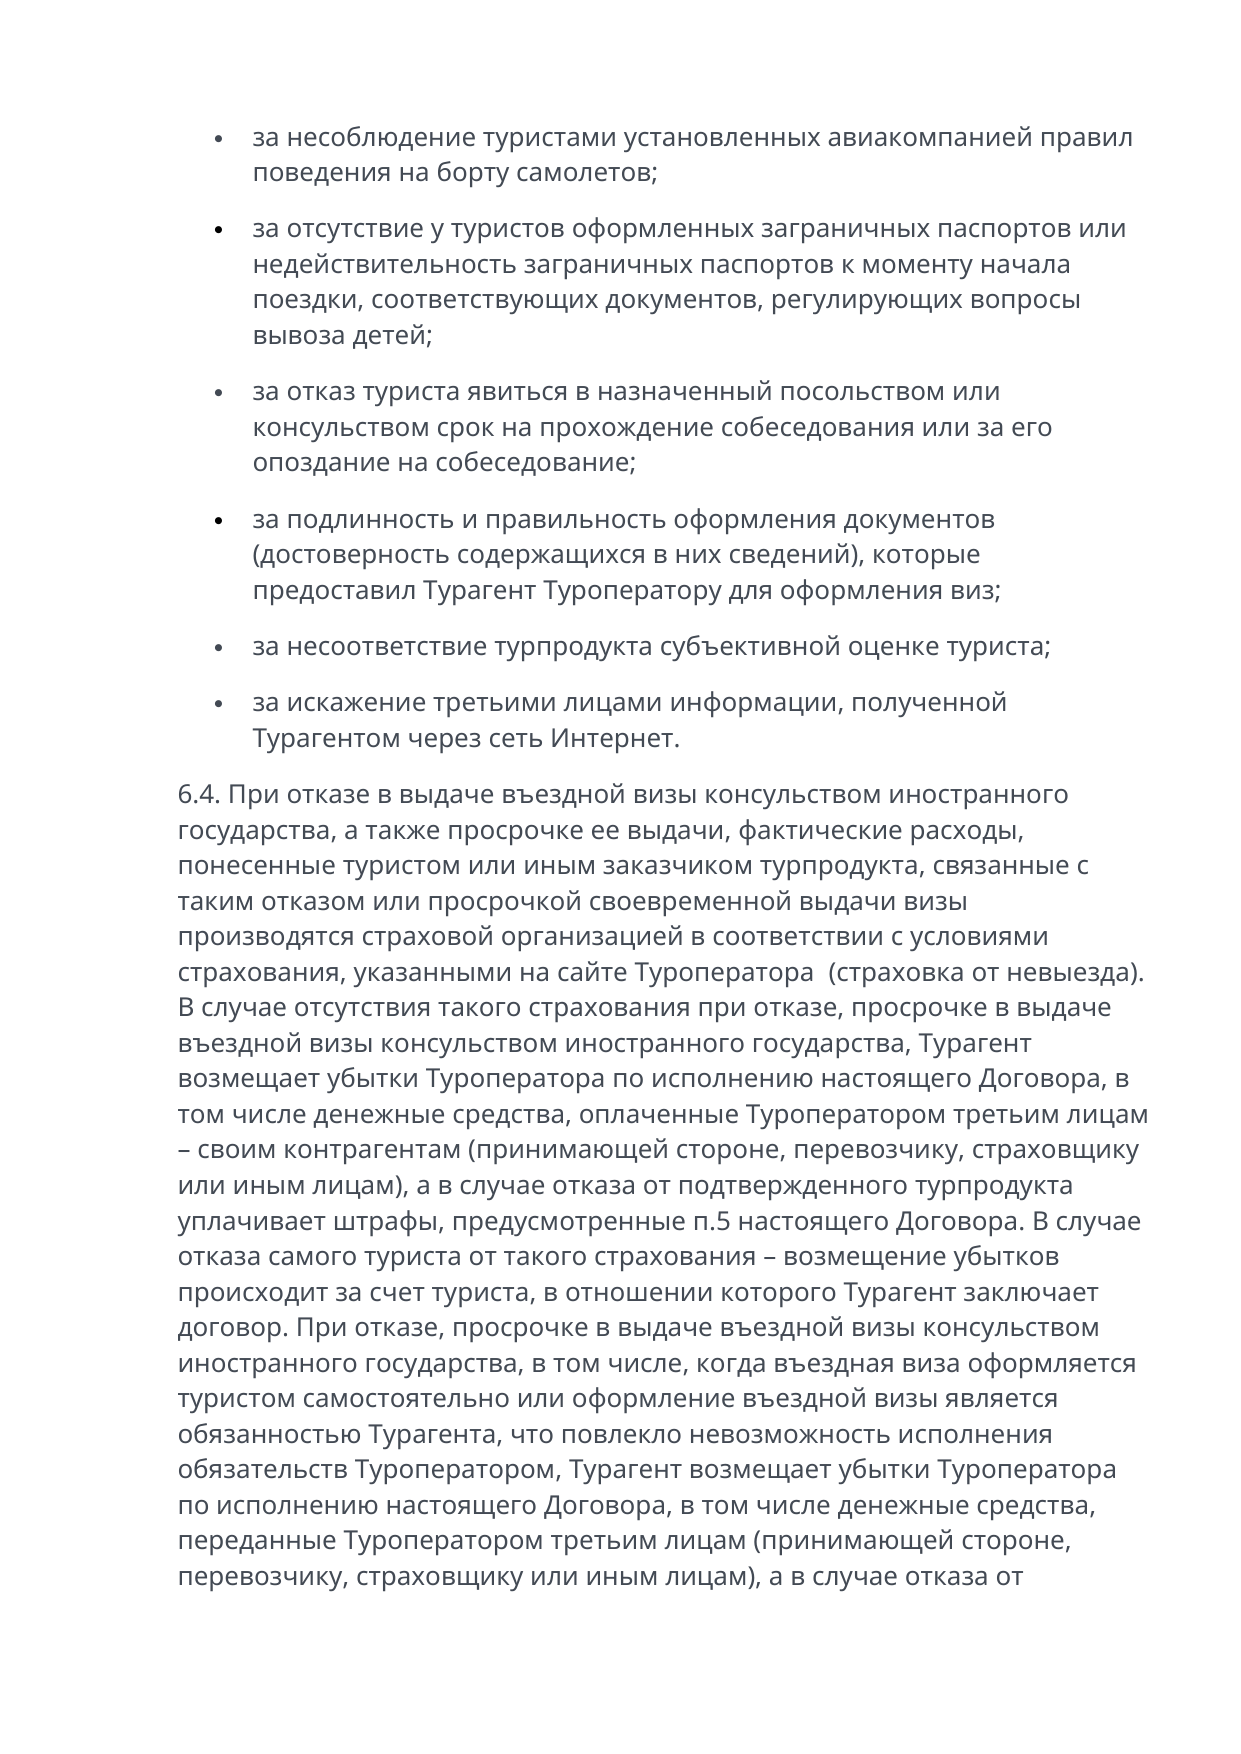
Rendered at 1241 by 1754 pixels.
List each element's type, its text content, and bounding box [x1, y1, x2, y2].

list за искажение третьими лицами информации, полученной Турагентом через сеть Интернет. [215, 684, 1152, 755]
list за отсутствие у туристов оформленных заграничных паспортов или недействительность заграничных паспортов к моменту начала поездки, соответствующих документов, регулирующих вопросы вывоза детей; [215, 210, 1152, 352]
list за несоответствие турпродукта субъективной оценке туриста; [215, 628, 1152, 663]
list за отказ туриста явиться в назначенный посольством или консульством срок на прохождение собеседования или за его опоздание на собеседование; [215, 373, 1152, 479]
text 6.4. При отказе в выдаче въездной визы консульством иностранного государства, а также просрочке ее выдачи, фактические расходы, понесенные туристом или иным заказчиком турпродукта, связанные с таким отказом или просрочкой своевременной выдачи визы производятся страховой организацией в соответствии с условиями страхования, указанными на сайте Туроператора (страховка от невыезда). В случае отсутствия такого страхования при отказе, просрочке в выдаче въездной визы консульством иностранного государства, Турагент возмещает убытки Туроператора по исполнению настоящего Договора, в том числе денежные средства, оплаченные Туроператором третьим лицам – своим контрагентам (принимающей стороне, перевозчику, страховщику или иным лицам), а в случае отказа от подтвержденного турпродукта уплачивает штрафы, предусмотренные п.5 настоящего Договора. В случае отказа самого туриста от такого страхования – возмещение убытков происходит за счет туриста, в отношении которого Турагент заключает договор. При отказе, просрочке в выдаче въездной визы консульством иностранного государства, в том числе, когда въездная виза оформляется туристом самостоятельно или оформление въездной визы является обязанностью Турагента, что повлекло невозможность исполнения обязательств Туроператором, Турагент возмещает убытки Туроператора по исполнению настоящего Договора, в том числе денежные средства, переданные Туроператором третьим лицам (принимающей стороне, перевозчику, страховщику или иным лицам), а в случае отказа от [177, 776, 1152, 1593]
list за подлинность и правильность оформления документов (достоверность содержащихся в них сведений), которые предоставил Турагент Туроператору для оформления виз; [215, 500, 1152, 607]
list за несоблюдение туристами установленных авиакомпанией правил поведения на борту самолетов; [215, 118, 1152, 189]
